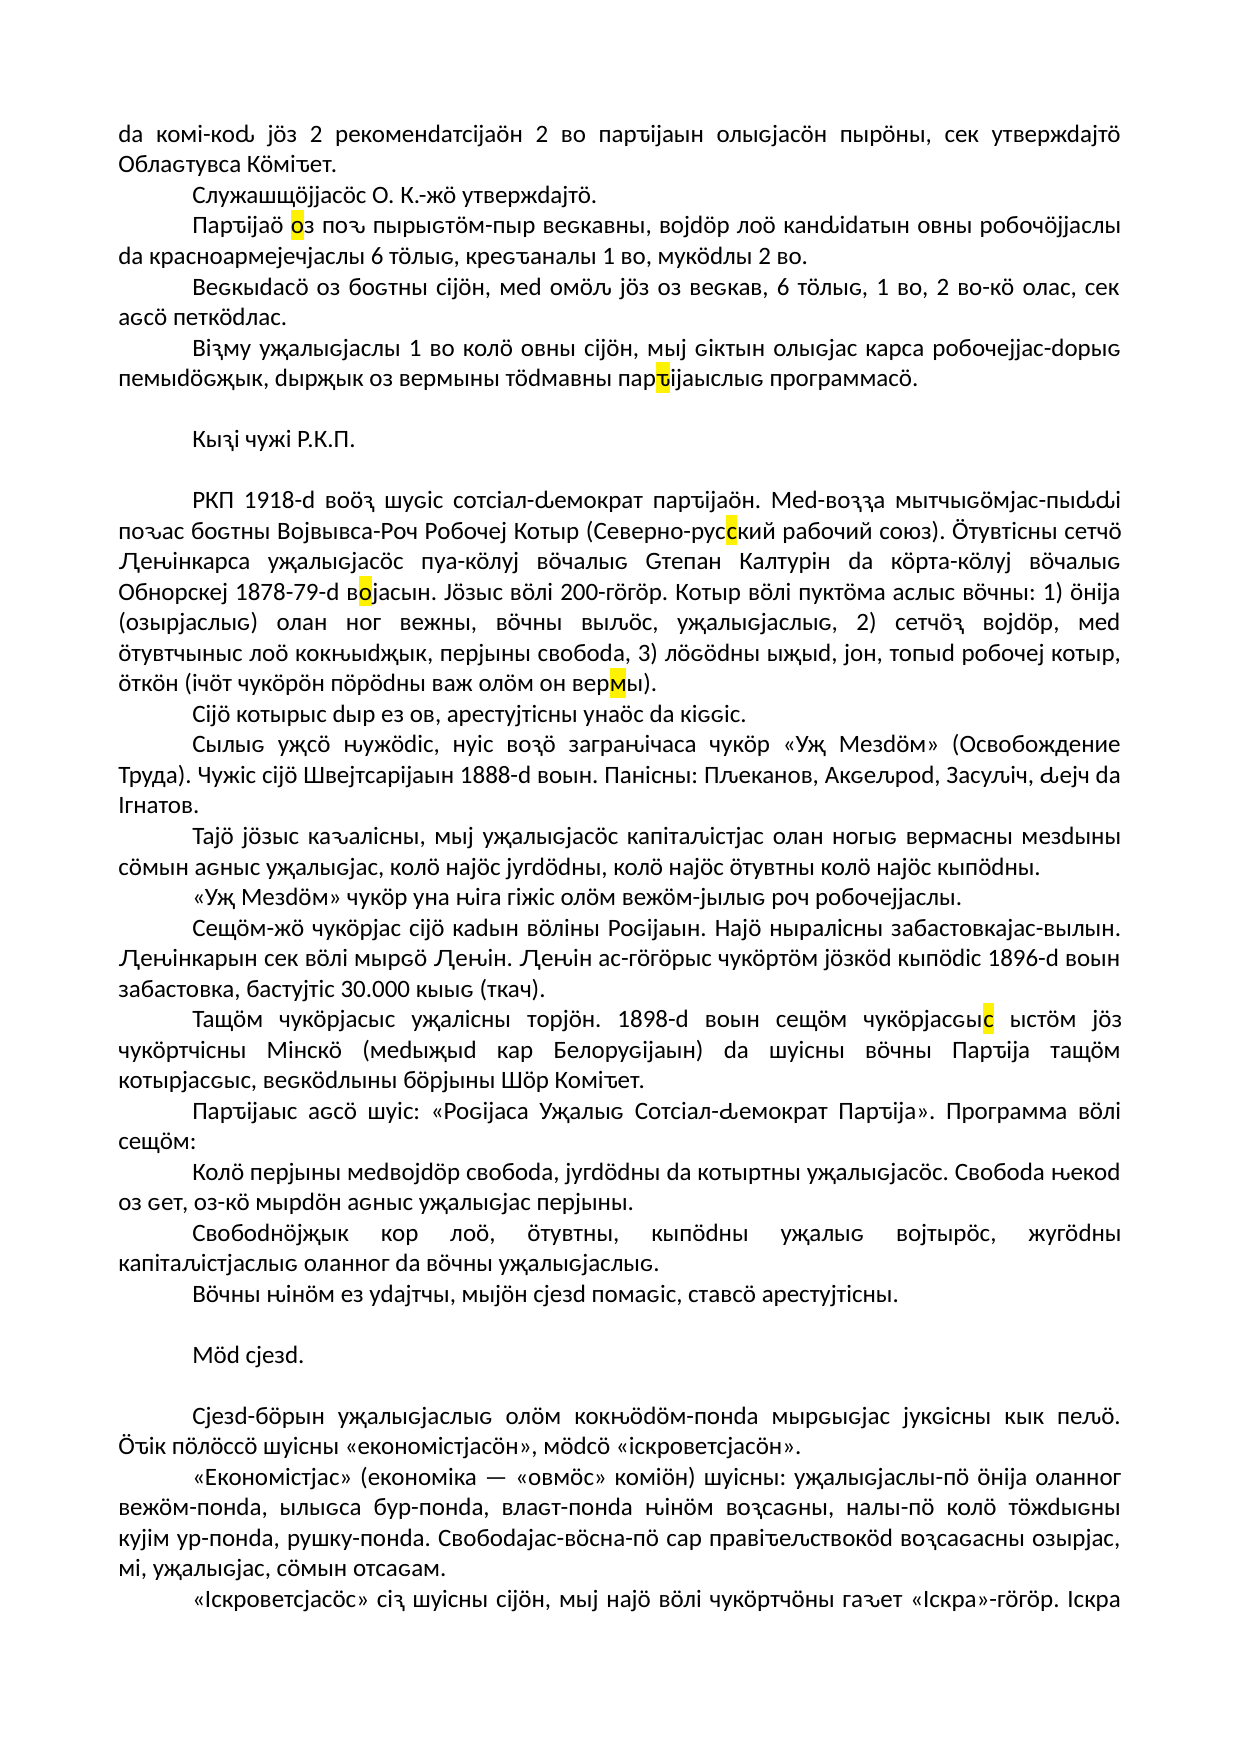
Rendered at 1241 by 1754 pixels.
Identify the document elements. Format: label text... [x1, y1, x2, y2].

text Парԏіјаӧ оз поԅ пырыԍтӧм-пыр веԍкавны, војԁӧр лоӧ канԃіԁатын овны робочӧјјаслы ԁа красноармејечјаслы 6 тӧлыԍ, креԍԏаналы 1 во, мукӧԁлы 2 во. [118, 210, 1122, 271]
text Веԍкыԁасӧ оз боԍтны сіјӧн, меԁ омӧԉ јӧз оз веԍкав, 6 тӧлыԍ, 1 во, 2 во-кӧ олас, сек аԍсӧ петкӧԁлас. [118, 271, 1122, 332]
text Сещӧм-жӧ чукӧрјас сіјӧ каԁын вӧліны Роԍіјаын. Најӧ ныралісны забастовкајас-вылын. Ԉеԋінкарын сек вӧлі мырԍӧ Ԉеԋін. Ԉеԋін ас-гӧгӧрыс чукӧртӧм јӧзкӧԁ кыпӧԁіс 1896-ԁ воын забастовка, бастујтіс 30.000 кыыԍ (ткач). [118, 912, 1122, 1003]
text Мӧԁ сјезԁ. [118, 1339, 1122, 1369]
text Парԏіјаыс аԍсӧ шуіс: «Роԍіјаса Уҗалыԍ Сотсіал-Ԃемократ Парԏіја». Программа вӧлі сещӧм: [118, 1095, 1122, 1156]
text «Економістјас» (економіка — «овмӧс» коміӧн) шуісны: уҗалыԍјаслы-пӧ ӧніја оланног вежӧм-понԁа, ылыԍса бур-понԁа, влаԍт-понԁа ԋінӧм воԇсаԍны, налы-пӧ колӧ тӧжԁыԍны кујім ур-понԁа, рушку-понԁа. Свобоԁајас-вӧсна-пӧ сар правіԏеԉствокӧԁ воԇсаԍасны озырјас, мі, уҗалыԍјас, сӧмын отсаԍам. [118, 1461, 1122, 1583]
text «Уҗ Мезԁӧм» чукӧр уна ԋіга гіжіс олӧм вежӧм-јылыԍ роч робочејјаслы. [118, 881, 1122, 912]
text Свобоԁнӧјҗык кор лоӧ, ӧтувтны, кыпӧԁны уҗалыԍ војтырӧс, жугӧԁны капітаԉістјаслыԍ оланног ԁа вӧчны уҗалыԍјаслыԍ. [118, 1217, 1122, 1278]
text ԁа комі-коԃ јӧз 2 рекоменԁатсіјаӧн 2 во парԏіјаын олыԍјасӧн пырӧны, сек утвержԁајтӧ Облаԍтувса Кӧміԏет. [118, 118, 1122, 179]
text Сјезԁ-бӧрын уҗалыԍјаслыԍ олӧм кокԋӧԁӧм-понԁа мырԍыԍјас јукԍісны кык пеԉӧ. Ӧԏік пӧлӧссӧ шуісны «економістјасӧн», мӧԁсӧ «іскроветсјасӧн». [118, 1400, 1122, 1461]
text «Іскроветсјасӧс» сіԇ шуісны сіјӧн, мыј најӧ вӧлі чукӧртчӧны гаԅет «Іскра»-гӧгӧр. Іскра [118, 1583, 1122, 1614]
text Вӧчны ԋінӧм ез уԁајтчы, мыјӧн сјезԁ помаԍіс, ставсӧ арестујтісны. [118, 1278, 1122, 1308]
text РКП 1918-ԁ воӧԇ шуԍіс сотсіал-ԃемократ парԏіјаӧн. Меԁ-воԇԇа мытчыԍӧмјас-пыԃԃі поԅас боԍтны Војвывса-Роч Робочеј Котыр (Северно-русский рабочий союз). Ӧтувтісны сетчӧ Ԉеԋінкарса уҗалыԍјасӧс пуа-кӧлуј вӧчалыԍ Ԍтепан Калтурін ԁа кӧрта-кӧлуј вӧчалыԍ Обнорскеј 1878-79-ԁ војасын. Јӧзыс вӧлі 200-гӧгӧр. Котыр вӧлі пуктӧма аслыс вӧчны: 1) ӧніја (озырјаслыԍ) олан ног вежны, вӧчны выԉӧс, уҗалыԍјаслыԍ, 2) сетчӧԇ војԁӧр, меԁ ӧтувтчыныс лоӧ кокԋыԁҗык, перјыны свобоԁа, 3) лӧԍӧԁны ыҗыԁ, јон, топыԁ робочеј котыр, ӧткӧн (ічӧт чукӧрӧн пӧрӧԁны важ олӧм он вермы). [118, 484, 1122, 698]
text Колӧ перјыны меԁвојԁӧр свобоԁа, југԁӧԁны ԁа котыртны уҗалыԍјасӧс. Свобоԁа ԋекоԁ оз ԍет, оз-кӧ мырԁӧн аԍныс уҗалыԍјас перјыны. [118, 1156, 1122, 1217]
text Віԇму уҗалыԍјаслы 1 во колӧ овны сіјӧн, мыј ԍіктын олыԍјас карса робочејјас-ԁорыԍ пемыԁӧԍҗык, ԁырҗык оз вермыны тӧԁмавны парԏіјаыслыԍ программасӧ. [118, 332, 1122, 393]
text Кыԇі чужі Р.К.П. [118, 423, 1122, 454]
text Сылыԍ уҗсӧ ԋужӧԁіс, нуіс воԇӧ заграԋічаса чукӧр «Уҗ Мезԁӧм» (Освобождение Труда). Чужіс сіјӧ Швејтсаріјаын 1888-ԁ воын. Панісны: Пԉеканов, Акԍеԉроԁ, Засуԉіч, Ԃејч ԁа Ігнатов. [118, 728, 1122, 820]
text Тащӧм чукӧрјасыс уҗалісны торјӧн. 1898-ԁ воын сещӧм чукӧрјасԍыс ыстӧм јӧз чукӧртчісны Мінскӧ (меԁыҗыԁ кар Белоруԍіјаын) ԁа шуісны вӧчны Парԏіја тащӧм котырјасԍыс, веԍкӧԁлыны бӧрјыны Шӧр Коміԏет. [118, 1003, 1122, 1095]
text Сіјӧ котырыс ԁыр ез ов, арестујтісны унаӧс ԁа кіԍԍіс. [118, 698, 1122, 728]
text Тајӧ јӧзыс каԅалісны, мыј уҗалыԍјасӧс капітаԉістјас олан ногыԍ вермасны мезԁыны сӧмын аԍныс уҗалыԍјас, колӧ најӧс југԁӧԁны, колӧ најӧс ӧтувтны колӧ најӧс кыпӧԁны. [118, 820, 1122, 881]
text Служашщӧјјасӧс О. К.-жӧ утвержԁајтӧ. [118, 179, 1122, 210]
